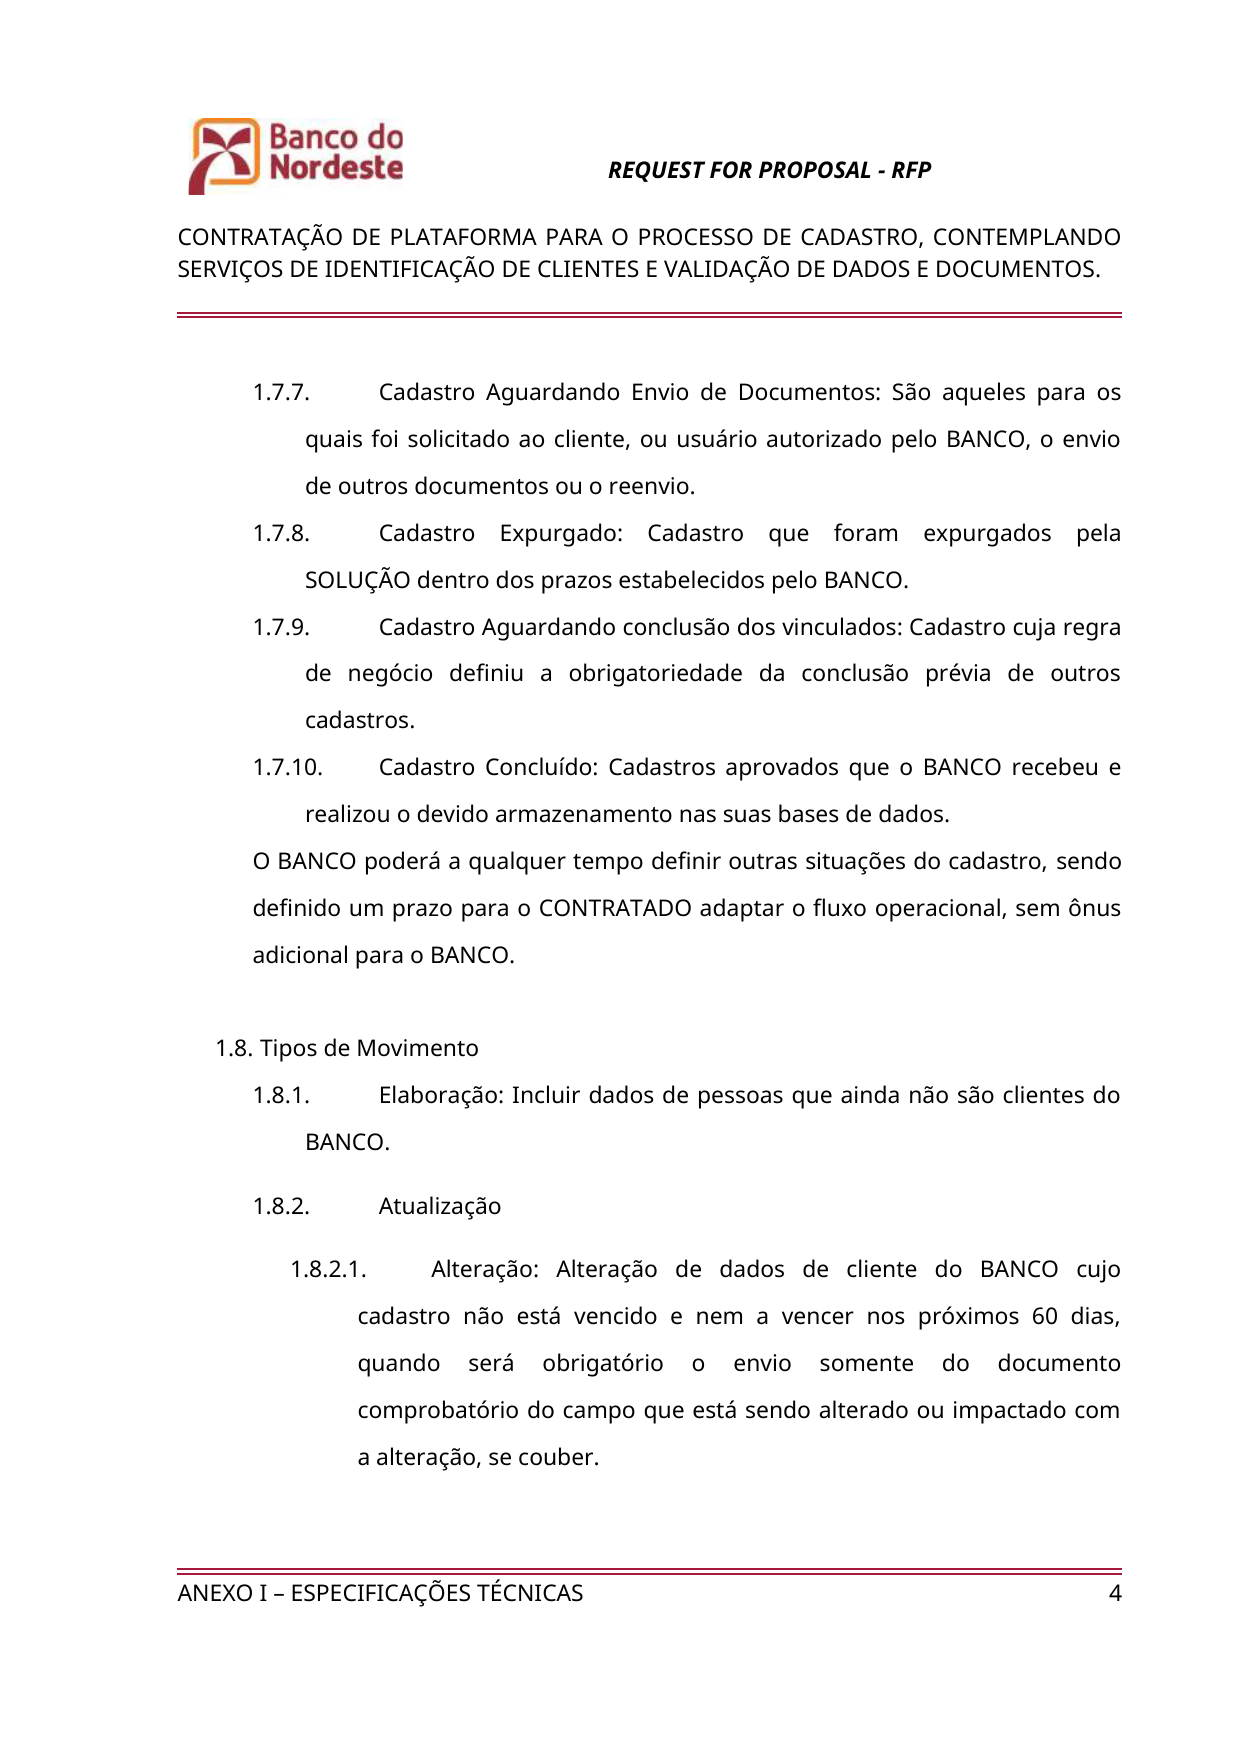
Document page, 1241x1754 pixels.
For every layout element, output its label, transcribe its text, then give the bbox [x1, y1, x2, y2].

list Tipos de Movimento [215, 1032, 1122, 1064]
list Cadastro Expurgado: Cadastro que foram expurgados pela SOLUÇÃO dentro dos prazos estabelecidos pelo BANCO. [252, 517, 1122, 595]
list Alteração: Alteração de dados de cliente do BANCO cujo cadastro não está vencido e nem a vencer nos próximos 60 dias, quando será obrigatório o envio somente do documento comprobatório do campo que está sendo alterado ou impactado com a alteração, se couber. [290, 1253, 1122, 1472]
list Cadastro Aguardando conclusão dos vinculados: Cadastro cuja regra de negócio definiu a obrigatoriedade da conclusão prévia de outros cadastros. [252, 611, 1122, 736]
list Atualização [252, 1190, 1122, 1221]
list Elaboração: Incluir dados de pessoas que ainda não são clientes do BANCO. [252, 1079, 1122, 1157]
list Cadastro Concluído: Cadastros aprovados que o BANCO recebeu e realizou o devido armazenamento nas suas bases de dados. [252, 751, 1122, 829]
text O BANCO poderá a qualquer tempo definir outras situações do cadastro, sendo definido um prazo para o CONTRATADO adaptar o fluxo operacional, sem ônus adicional para o BANCO. [252, 845, 1122, 970]
list Cadastro Aguardando Envio de Documentos: São aqueles para os quais foi solicitado ao cliente, ou usuário autorizado pelo BANCO, o envio de outros documentos ou o reenvio. [252, 376, 1122, 501]
